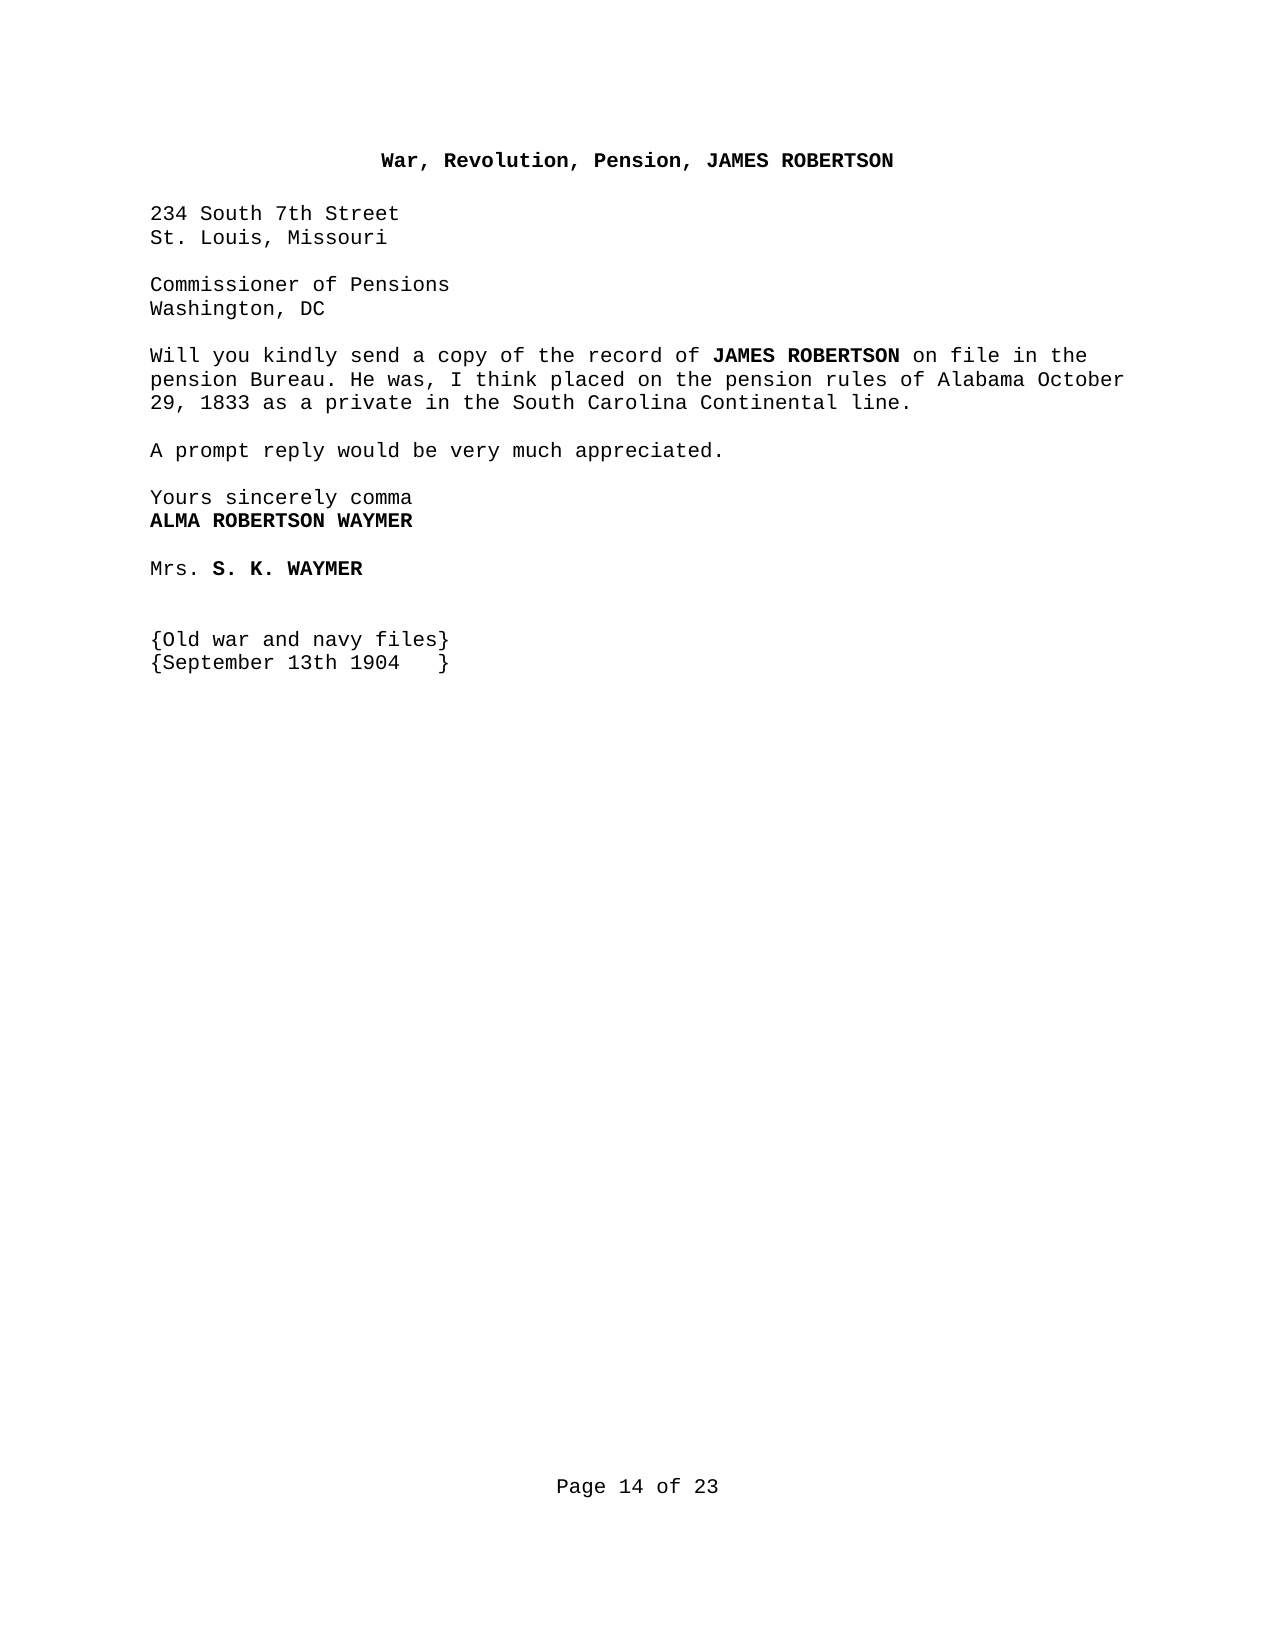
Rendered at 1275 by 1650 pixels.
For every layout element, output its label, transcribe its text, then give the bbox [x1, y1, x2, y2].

text Alma Robertson Waymer [150, 511, 1125, 534]
text {September 13th 1904 } [150, 652, 1125, 676]
text 234 South 7th Street [150, 203, 1125, 227]
text Commissioner of Pensions [150, 274, 1125, 298]
text {Old war and navy files} [150, 629, 1125, 652]
text Mrs. S. K. Waymer [150, 558, 1125, 581]
text Will you kindly send a copy of the record of James Robertson on file in the pension Bureau. He was, I think placed on the pension rules of Alabama October 29, 1833 as a private in the South Carolina Continental line. [150, 345, 1125, 416]
text Washington, DC [150, 298, 1125, 321]
text St. Louis, Missouri [150, 227, 1125, 250]
text Yours sincerely comma [150, 487, 1125, 511]
text A prompt reply would be very much appreciated. [150, 439, 1125, 463]
